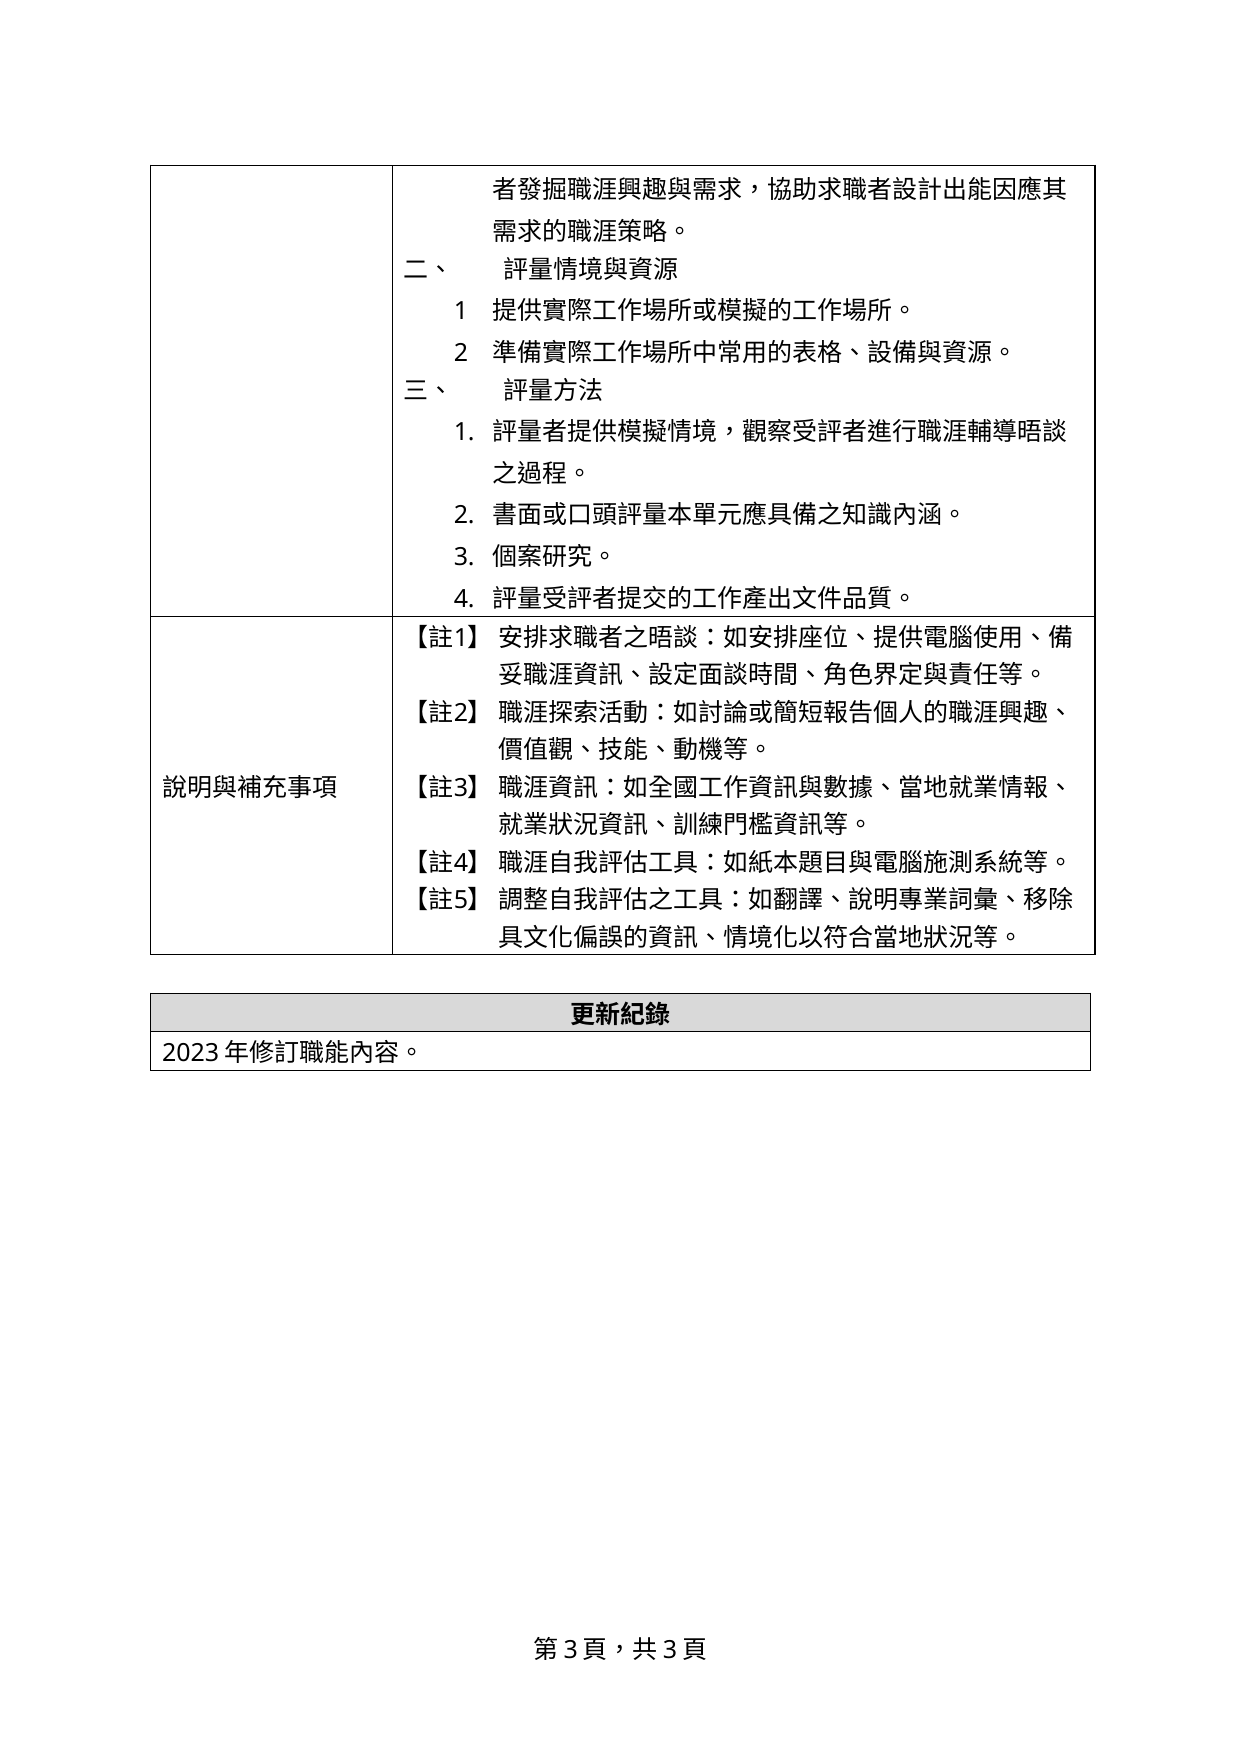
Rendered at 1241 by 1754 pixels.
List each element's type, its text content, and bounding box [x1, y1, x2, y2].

table_cell 評量證據 受評量者須提供能展現關鍵知識和技能的證據。 能夠與求職者建立關係，進行探索活動，並協助求職者發掘職涯興趣與需求，協助求職者設計出能因應其需求的職涯策略。 評量情境與資源 提供實際工作場所或模擬的工作場所。 準備實際工作場所中常用的表格、設備與資源。 評量方法 評量者提供模擬情境，觀察受評者進行職涯輔導晤談之過程。 書面或口頭評量本單元應具備之知識內涵。 個案研究。 評量受評者提交的工作產出文件品質。 [393, 166, 1094, 616]
table_header 更新紀錄 [151, 994, 1090, 1031]
table_cell 說明與補充事項 [151, 617, 392, 954]
table_cell 2023年修訂職能內容。 [151, 1032, 1090, 1070]
table_cell [151, 166, 392, 616]
table_cell 安排求職者之晤談：如安排座位、提供電腦使用、備妥職涯資訊、設定面談時間、角色界定與責任等。 職涯探索活動：如討論或簡短報告個人的職涯興趣、價值觀、技能、動機等。 職涯資訊：如全國工作資訊與數據、當地就業情報、就業狀況資訊、訓練門檻資訊等。 職涯自我評估工具：如紙本題目與電腦施測系統等。 調整自我評估之工具：如翻譯、說明專業詞彙、移除具文化偏誤的資訊、情境化以符合當地狀況等。 [393, 617, 1094, 954]
